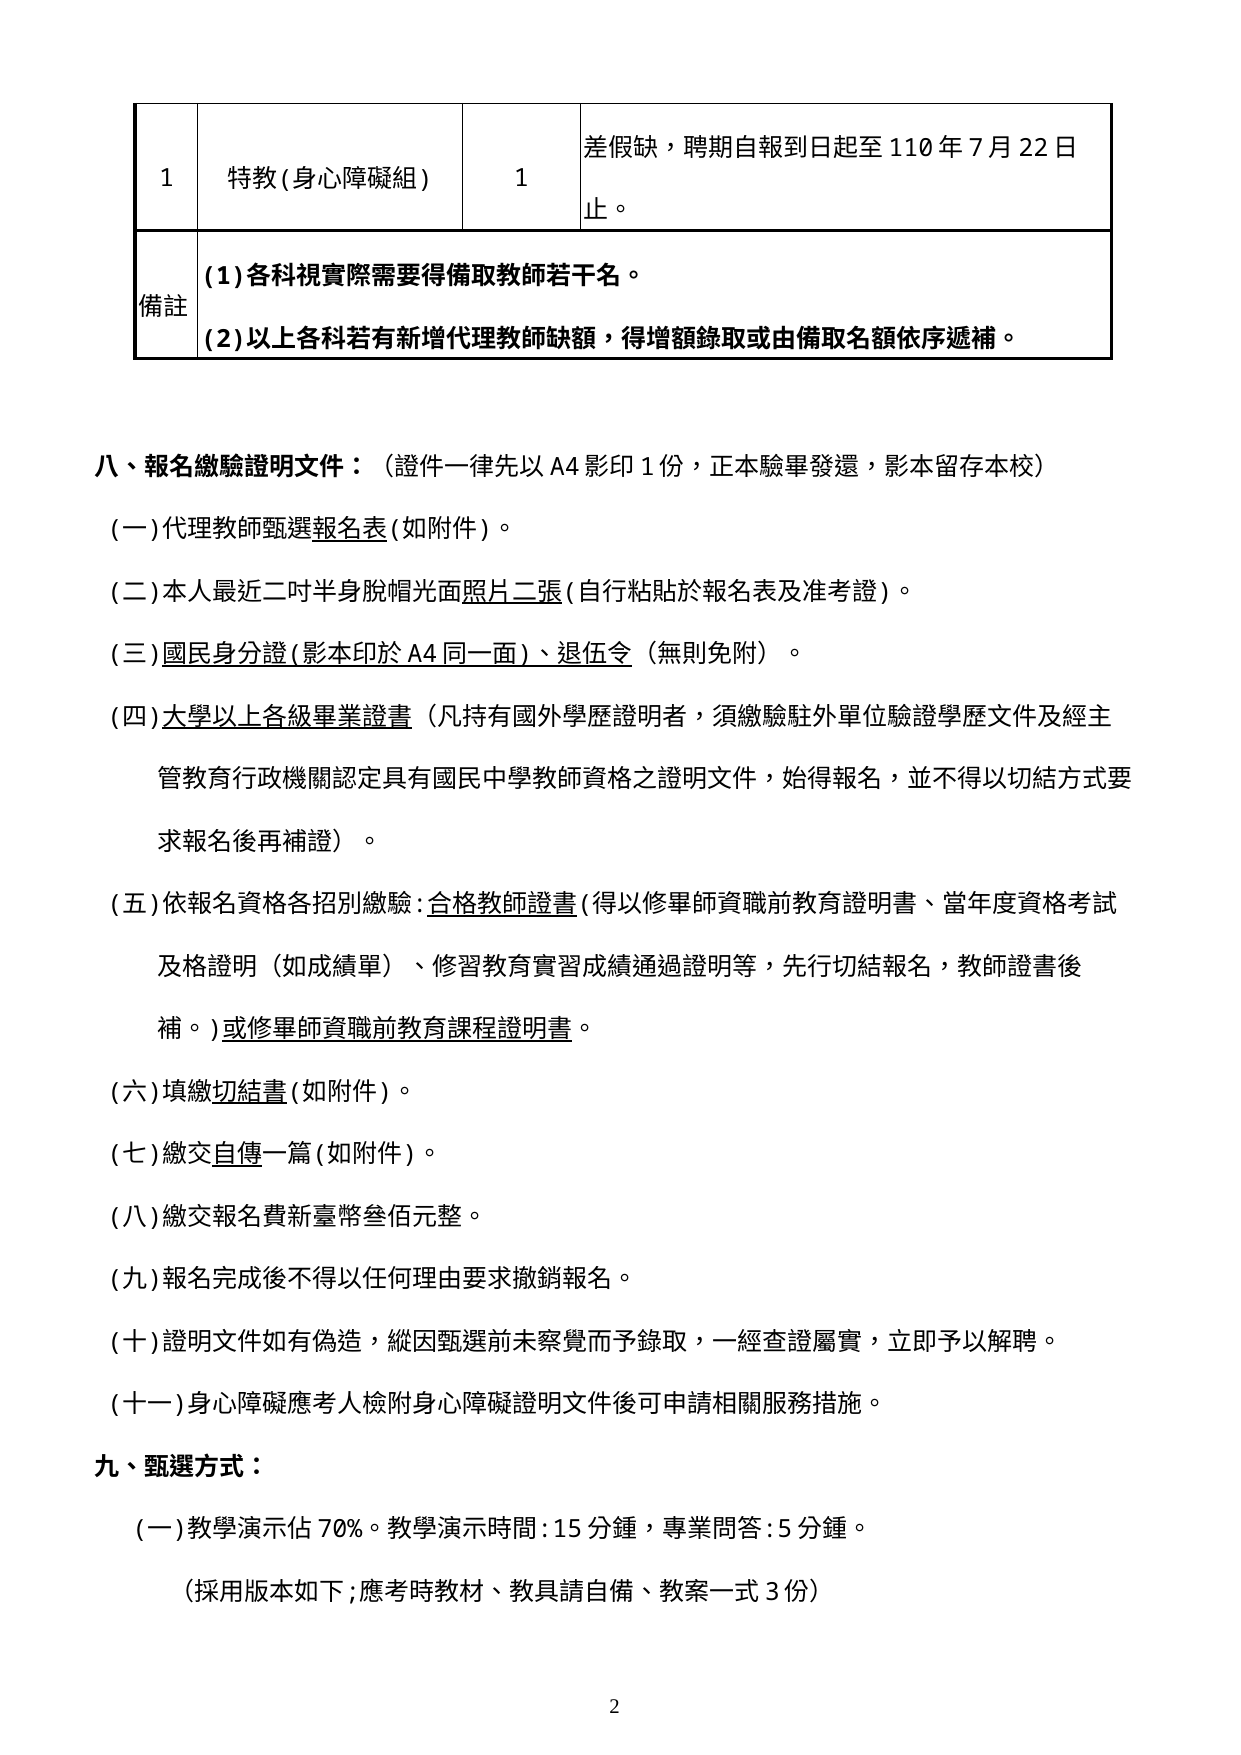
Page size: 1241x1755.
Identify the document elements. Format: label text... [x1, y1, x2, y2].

text (一)教學演示佔70%。教學演示時間:15分鍾，專業問答:5分鍾。 [132, 1485, 1134, 1548]
text (九)報名完成後不得以任何理由要求撤銷報名。 [94, 1235, 1134, 1298]
text (十)證明文件如有偽造，縱因甄選前未察覺而予錄取，一經查證屬實，立即予以解聘。 [94, 1298, 1134, 1360]
text (六)填繳切結書(如附件)。 [94, 1048, 1134, 1110]
text （採用版本如下;應考時教材、教具請自備、教案一式3份） [107, 1548, 1134, 1610]
table_cell 差假缺，聘期自報到日起至110年7月22日止。 [581, 104, 1110, 229]
text (五)依報名資格各招別繳驗:合格教師證書(得以修畢師資職前教育證明書、當年度資格考試及格證明（如成績單）、修習教育實習成績通過證明等，先行切結報名，教師證書後補。)或修畢師資職前教育課程證明書。 [107, 860, 1134, 1048]
text 八、報名繳驗證明文件：（證件一律先以A4影印1份，正本驗畢發還，影本留存本校） [94, 423, 1134, 485]
text (二)本人最近二吋半身脫帽光面照片二張(自行粘貼於報名表及准考證)。 [94, 548, 1134, 610]
text 九、甄選方式： [94, 1423, 1134, 1485]
table_cell 備註 [137, 232, 197, 357]
text (十一)身心障礙應考人檢附身心障礙證明文件後可申請相關服務措施。 [94, 1360, 1134, 1423]
text (四)大學以上各級畢業證書（凡持有國外學歷證明者，須繳驗駐外單位驗證學歷文件及經主管教育行政機關認定具有國民中學教師資格之證明文件，始得報名，並不得以切結方式要求報名後再補證）。 [107, 673, 1134, 860]
table_cell 1 [463, 104, 580, 229]
table_cell 特教(身心障礙組) [198, 104, 462, 229]
text (八)繳交報名費新臺幣叄佰元整。 [94, 1173, 1134, 1235]
table_cell (1)各科視實際需要得備取教師若干名。 (2)以上各科若有新增代理教師缺額，得增額錄取或由備取名額依序遞補。 [198, 232, 1110, 357]
text (七)繳交自傳一篇(如附件)。 [94, 1110, 1134, 1173]
text (一)代理教師甄選報名表(如附件)。 [94, 485, 1134, 548]
table_cell 1 [137, 104, 197, 229]
text (三)國民身分證(影本印於A4同一面)、退伍令（無則免附）。 [94, 610, 1134, 673]
